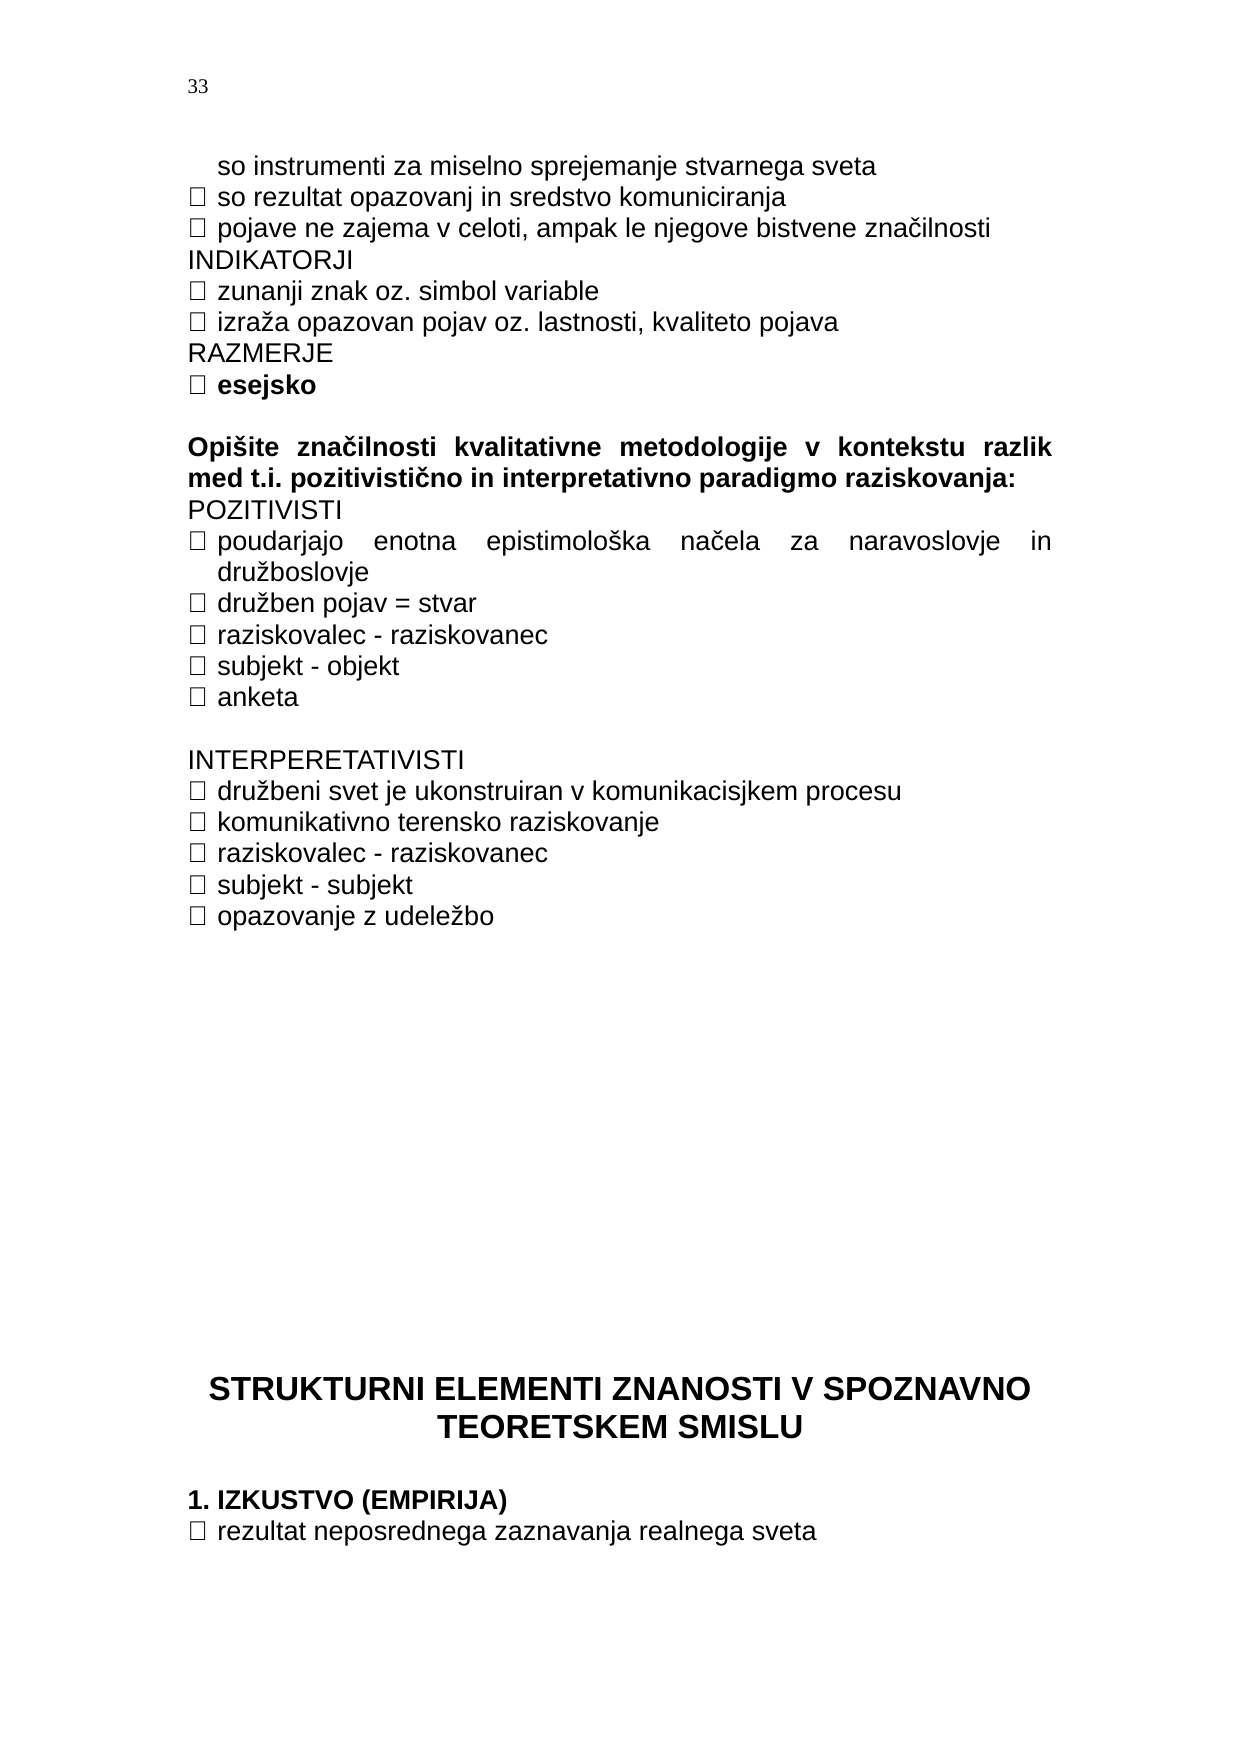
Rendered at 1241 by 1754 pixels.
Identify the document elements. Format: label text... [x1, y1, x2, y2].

list subjekt - objekt [187, 650, 1053, 681]
list zunanji znak oz. simbol variable [187, 275, 1053, 306]
list opazovanje z udeležbo [187, 900, 1053, 931]
text INDIKATORJI [187, 244, 1053, 275]
list raziskovalec - raziskovanec [187, 619, 1053, 650]
text RAZMERJE [187, 337, 1053, 369]
list komunikativno terensko raziskovanje [187, 806, 1053, 837]
text STRUKTURNI ELEMENTI ZNANOSTI V SPOZNAVNO TEORETSKEM SMISLU [187, 1369, 1053, 1446]
list rezultat neposrednega zaznavanja realnega sveta [187, 1515, 1053, 1547]
list so instrumenti za miselno sprejemanje stvarnega sveta [187, 150, 1053, 181]
list družben pojav = stvar [187, 587, 1053, 619]
list anketa [187, 681, 1053, 712]
list raziskovalec - raziskovanec [187, 837, 1053, 869]
text POZITIVISTI [187, 494, 1053, 525]
list poudarjajo enotna epistimološka načela za naravoslovje in družboslovje [187, 525, 1053, 587]
list subjekt - subjekt [187, 869, 1053, 900]
list družbeni svet je ukonstruiran v komunikacisjkem procesu [187, 775, 1053, 806]
list izraža opazovan pojav oz. lastnosti, kvaliteto pojava [187, 306, 1053, 337]
text Opišite značilnosti kvalitativne metodologije v kontekstu razlik med t.i. pozitivistično in interpretativno paradigmo raziskovanja: [187, 431, 1053, 494]
list esejsko [187, 369, 1053, 400]
text INTERPERETATIVISTI [187, 744, 1053, 775]
list pojave ne zajema v celoti, ampak le njegove bistvene značilnosti [187, 212, 1053, 244]
list IZKUSTVO (EMPIRIJA) [187, 1484, 1053, 1515]
list so rezultat opazovanj in sredstvo komuniciranja [187, 181, 1053, 212]
